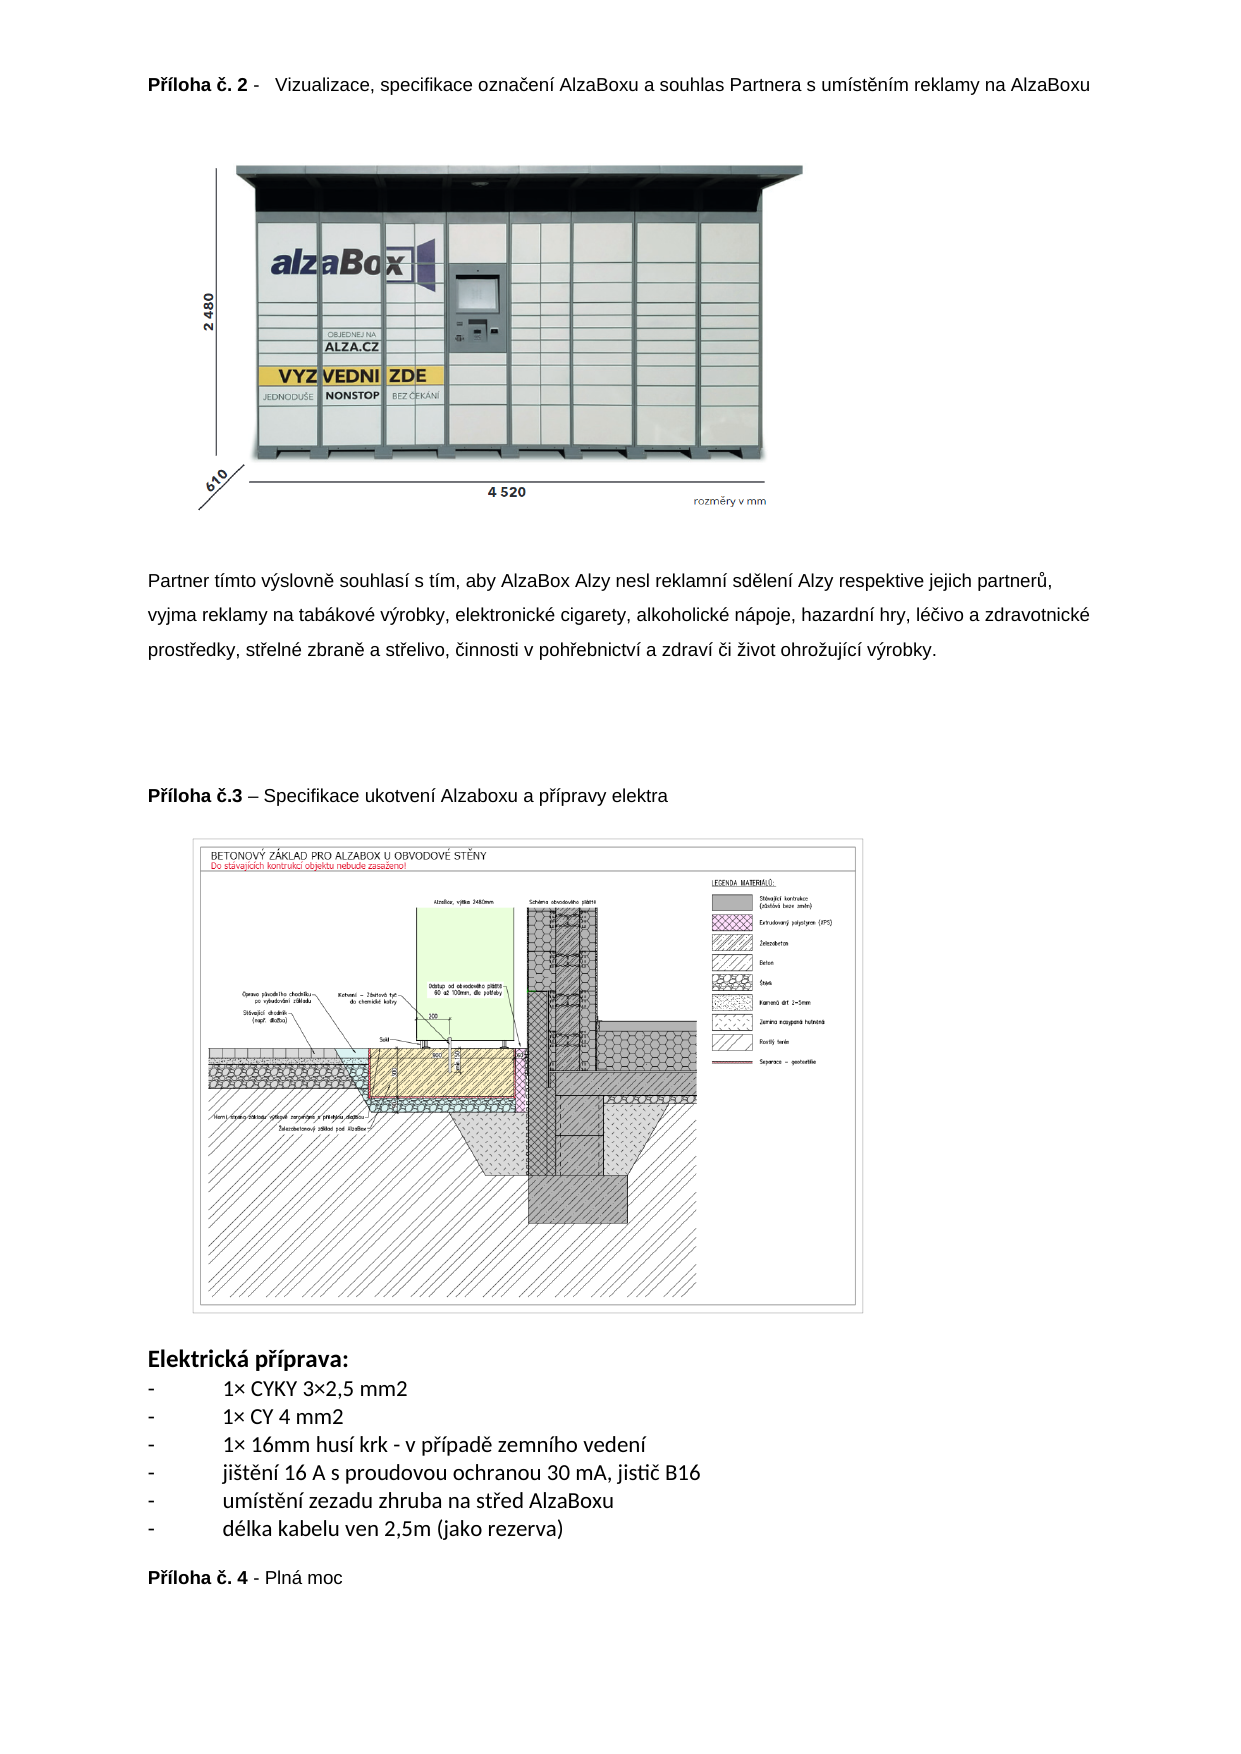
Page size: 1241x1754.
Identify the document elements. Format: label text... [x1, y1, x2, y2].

text - 1× 16mm husí krk - v případě zemního vedení [148, 1430, 1092, 1458]
text - umístění zezadu zhruba na střed AlzaBoxu [148, 1486, 1092, 1514]
text - 1× CYKY 3×2,5 mm2 [148, 1374, 1092, 1402]
text - 1× CY 4 mm2 [148, 1402, 1092, 1430]
text - jištění 16 A s proudovou ochranou 30 mA, jistič B16 [148, 1458, 1092, 1486]
subtitle Partner tímto výslovně souhlasí s tím, aby AlzaBox Alzy nesl reklamní sdělení Alzy respektive jejich partnerů, vyjma reklamy na tabákové výrobky, elektronické cigarety, alkoholické nápoje, hazardní hry, léčivo a zdravotnické prostředky, střelné zbraně a střelivo, činnosti v pohřebnictví a zdraví či život ohrožující výrobky. [148, 557, 1092, 660]
text - délka kabelu ven 2,5m (jako rezerva) [148, 1514, 1092, 1542]
text Příloha č.3 – Specifikace ukotvení Alzaboxu a přípravy elektra [148, 785, 1092, 807]
text Elektrická příprava: [148, 1343, 1092, 1374]
text Příloha č. 2 - Vizualizace, specifikace označení AlzaBoxu a souhlas Partnera s umístěním reklamy na AlzaBoxu [148, 74, 1092, 95]
text Příloha č. 4 - Plná moc [148, 1567, 1092, 1588]
